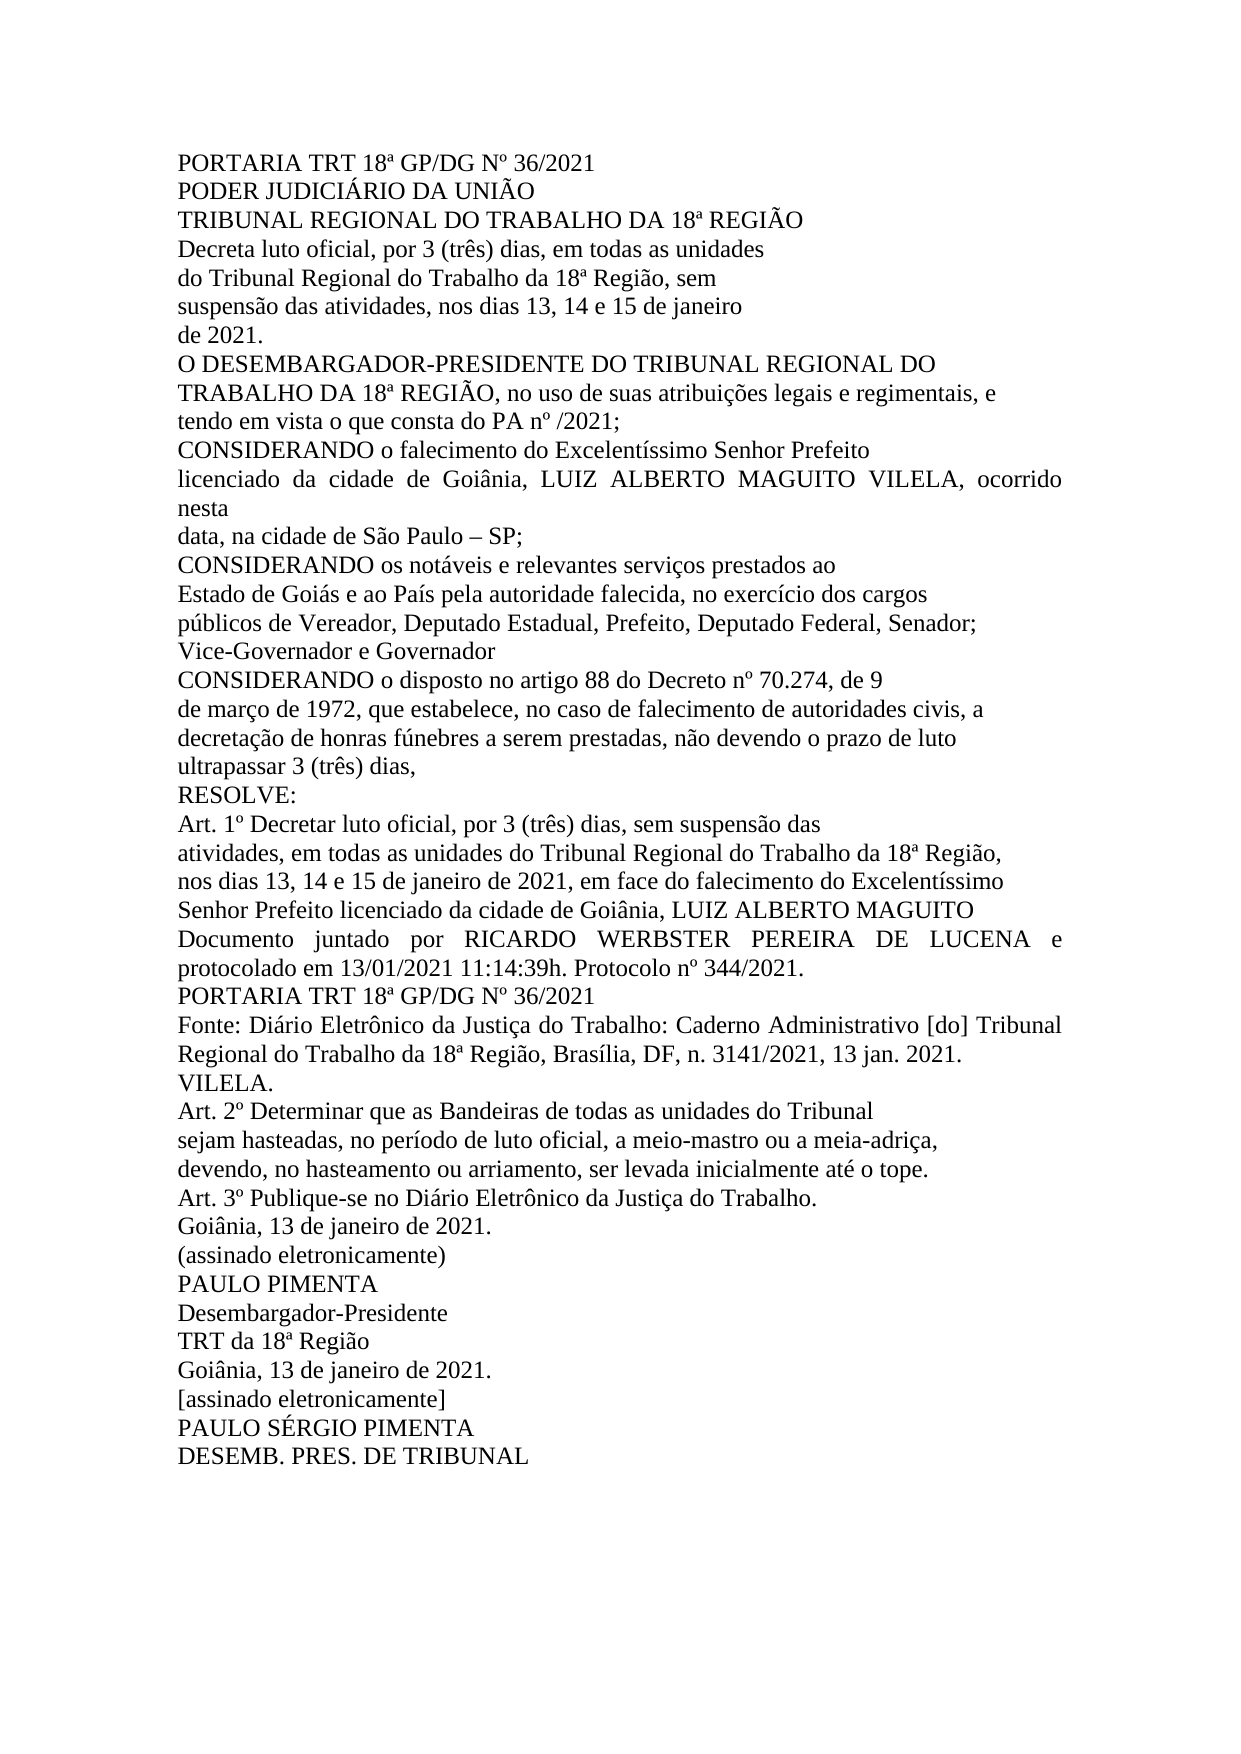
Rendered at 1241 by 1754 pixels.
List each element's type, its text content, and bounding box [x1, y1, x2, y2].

text Senhor Prefeito licenciado da cidade de Goiânia, LUIZ ALBERTO MAGUITO [177, 895, 1063, 924]
text de 2021. [177, 320, 1063, 349]
text PORTARIA TRT 18ª GP/DG Nº 36/2021 [177, 981, 1063, 1010]
text TRIBUNAL REGIONAL DO TRABALHO DA 18ª REGIÃO [177, 205, 1063, 234]
text RESOLVE: [177, 780, 1063, 809]
text devendo, no hasteamento ou arriamento, ser levada inicialmente até o tope. [177, 1154, 1063, 1183]
text (assinado eletronicamente) [177, 1240, 1063, 1269]
text PODER JUDICIÁRIO DA UNIÃO [177, 176, 1063, 205]
text CONSIDERANDO os notáveis e relevantes serviços prestados ao [177, 550, 1063, 579]
text TRT da 18ª Região [177, 1326, 1063, 1355]
text Estado de Goiás e ao País pela autoridade falecida, no exercício dos cargos [177, 579, 1063, 608]
text Goiânia, 13 de janeiro de 2021. [177, 1355, 1063, 1384]
text TRABALHO DA 18ª REGIÃO, no uso de suas atribuições legais e regimentais, e [177, 378, 1063, 406]
text ultrapassar 3 (três) dias, [177, 751, 1063, 780]
text públicos de Vereador, Deputado Estadual, Prefeito, Deputado Federal, Senador; [177, 608, 1063, 636]
text Documento juntado por RICARDO WERBSTER PEREIRA DE LUCENA e protocolado em 13/01/2021 11:14:39h. Protocolo nº 344/2021. [177, 924, 1063, 981]
text PAULO PIMENTA [177, 1269, 1063, 1298]
text licenciado da cidade de Goiânia, LUIZ ALBERTO MAGUITO VILELA, ocorrido nesta [177, 464, 1063, 521]
text VILELA. [177, 1068, 1063, 1096]
text Art. 1º Decretar luto oficial, por 3 (três) dias, sem suspensão das [177, 809, 1063, 838]
text do Tribunal Regional do Trabalho da 18ª Região, sem [177, 263, 1063, 291]
text Art. 2º Determinar que as Bandeiras de todas as unidades do Tribunal [177, 1096, 1063, 1125]
text sejam hasteadas, no período de luto oficial, a meio-mastro ou a meia-adriça, [177, 1125, 1063, 1154]
text CONSIDERANDO o disposto no artigo 88 do Decreto nº 70.274, de 9 [177, 665, 1063, 694]
text tendo em vista o que consta do PA nº /2021; [177, 406, 1063, 435]
text O DESEMBARGADOR-PRESIDENTE DO TRIBUNAL REGIONAL DO [177, 349, 1063, 378]
text de março de 1972, que estabelece, no caso de falecimento de autoridades civis, a [177, 694, 1063, 723]
text suspensão das atividades, nos dias 13, 14 e 15 de janeiro [177, 291, 1063, 320]
text Decreta luto oficial, por 3 (três) dias, em todas as unidades [177, 234, 1063, 263]
text CONSIDERANDO o falecimento do Excelentíssimo Senhor Prefeito [177, 435, 1063, 464]
text PORTARIA TRT 18ª GP/DG Nº 36/2021 [177, 148, 1063, 176]
text Goiânia, 13 de janeiro de 2021. [177, 1211, 1063, 1240]
text Desembargador-Presidente [177, 1298, 1063, 1326]
text decretação de honras fúnebres a serem prestadas, não devendo o prazo de luto [177, 723, 1063, 751]
text nos dias 13, 14 e 15 de janeiro de 2021, em face do falecimento do Excelentíssimo [177, 866, 1063, 895]
text DESEMB. PRES. DE TRIBUNAL [177, 1441, 1063, 1470]
text Fonte: Diário Eletrônico da Justiça do Trabalho: Caderno Administrativo [do] Tribunal Regional do Trabalho da 18ª Região, Brasília, DF, n. 3141/2021, 13 jan. 2021. [177, 1010, 1063, 1068]
text data, na cidade de São Paulo – SP; [177, 521, 1063, 550]
text Art. 3º Publique-se no Diário Eletrônico da Justiça do Trabalho. [177, 1183, 1063, 1211]
text PAULO SÉRGIO PIMENTA [177, 1413, 1063, 1441]
text atividades, em todas as unidades do Tribunal Regional do Trabalho da 18ª Região, [177, 838, 1063, 866]
text [assinado eletronicamente] [177, 1384, 1063, 1413]
text Vice-Governador e Governador [177, 636, 1063, 665]
